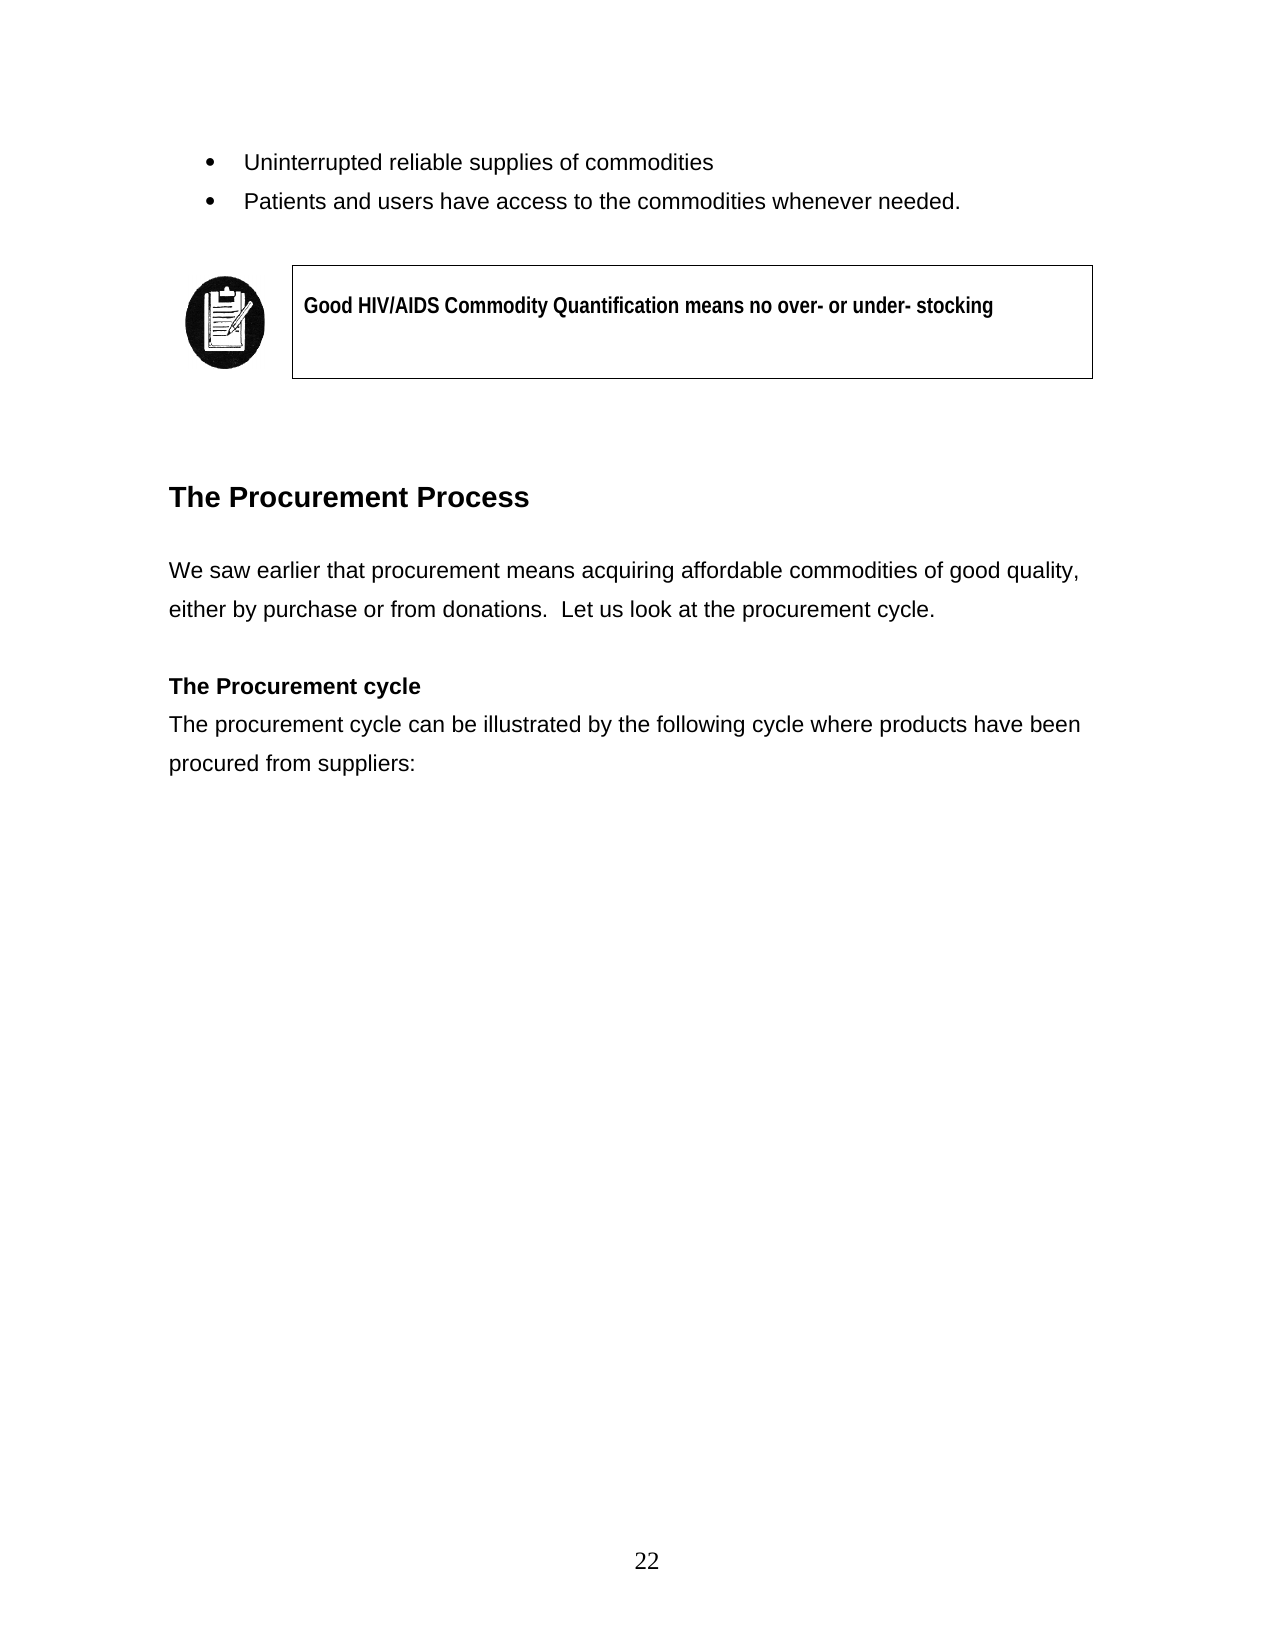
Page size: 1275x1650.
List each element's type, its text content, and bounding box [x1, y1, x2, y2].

table_header Good HIV/AIDS Commodity Quantification means no over- or under- stocking [293, 266, 1092, 378]
text The procurement cycle can be illustrated by the following cycle where products have been procured from suppliers: [169, 712, 1125, 776]
list Patients and users have access to the commodities whenever needed. [206, 188, 1125, 214]
text The Procurement cycle [169, 673, 1125, 699]
table_header [158, 265, 292, 378]
picture [185, 275, 265, 369]
list Uninterrupted reliable supplies of commodities [206, 150, 1125, 176]
text We saw earlier that procurement means acquiring affordable commodities of good quality, either by purchase or from donations. Let us look at the procurement cycle. [169, 558, 1125, 622]
subtitle The Procurement Process [169, 481, 1125, 513]
